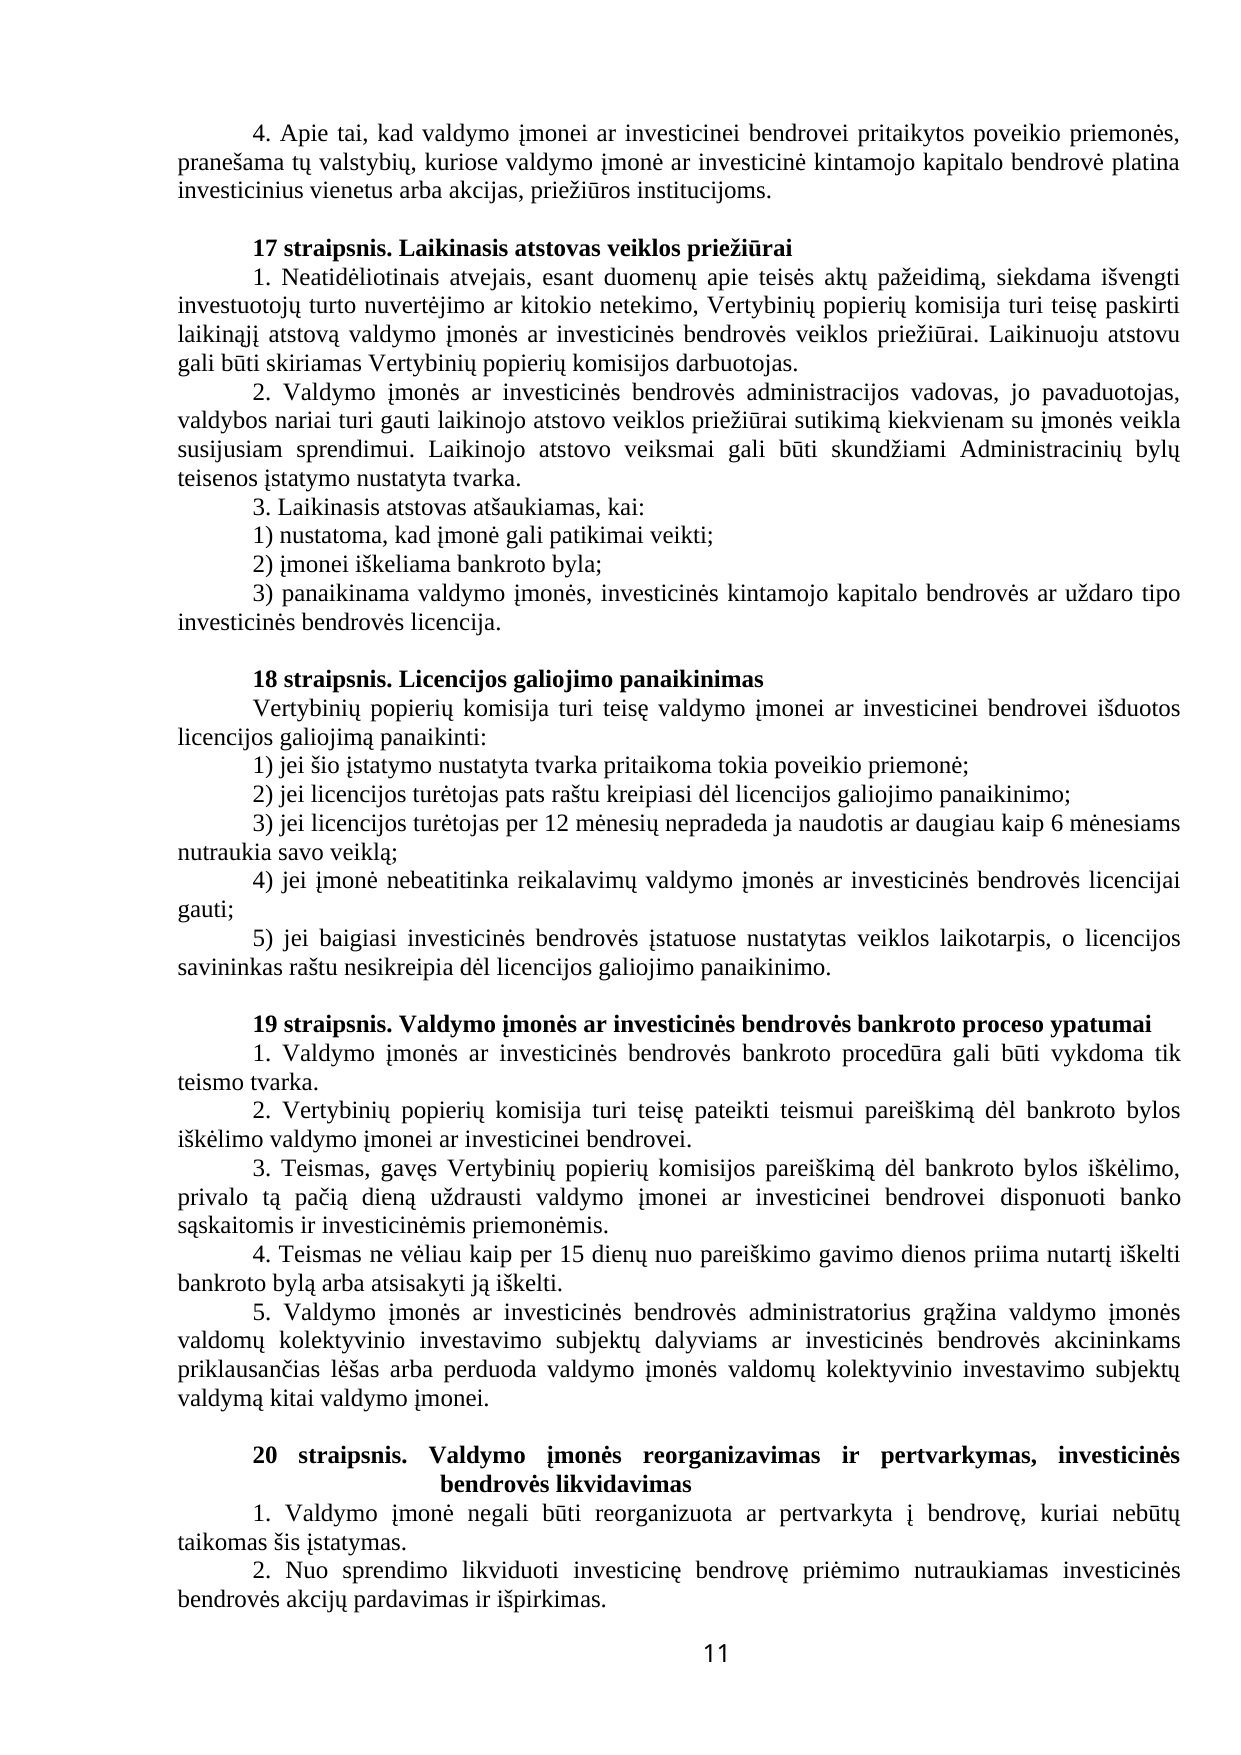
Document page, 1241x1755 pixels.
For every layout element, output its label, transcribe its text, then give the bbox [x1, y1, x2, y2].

text 2) jei licencijos turėtojas pats raštu kreipiasi dėl licencijos galiojimo panaikinimo; [177, 779, 1181, 808]
text 1. Neatidėliotinais atvejais, esant duomenų apie teisės aktų pažeidimą, siekdama išvengti investuotojų turto nuvertėjimo ar kitokio netekimo, Vertybinių popierių komisija turi teisę paskirti laikinąjį atstovą valdymo įmonės ar investicinės bendrovės veiklos priežiūrai. Laikinuoju atstovu gali būti skiriamas Vertybinių popierių komisijos darbuotojas. [177, 262, 1181, 377]
text 5) jei baigiasi investicinės bendrovės įstatuose nustatytas veiklos laikotarpis, o licencijos savininkas raštu nesikreipia dėl licencijos galiojimo panaikinimo. [177, 923, 1181, 981]
text 3. Laikinasis atstovas atšaukiamas, kai: [177, 492, 1181, 521]
text 1) jei šio įstatymo nustatyta tvarka pritaikoma tokia poveikio priemonė; [177, 751, 1181, 779]
text 4. Apie tai, kad valdymo įmonei ar investicinei bendrovei pritaikytos poveikio priemonės, pranešama tų valstybių, kuriose valdymo įmonė ar investicinė kintamojo kapitalo bendrovė platina investicinius vienetus arba akcijas, priežiūros institucijoms. [177, 118, 1181, 204]
text 4) jei įmonė nebeatitinka reikalavimų valdymo įmonės ar investicinės bendrovės licencijai gauti; [177, 866, 1181, 923]
text 3) jei licencijos turėtojas per 12 mėnesių nepradeda ja naudotis ar daugiau kaip 6 mėnesiams nutraukia savo veiklą; [177, 808, 1181, 866]
text 1) nustatoma, kad įmonė gali patikimai veikti; [177, 521, 1181, 549]
text 20 straipsnis. Valdymo įmonės reorganizavimas ir pertvarkymas, investicinės bendrovės likvidavimas [252, 1441, 1181, 1498]
text 2) įmonei iškeliama bankroto byla; [177, 549, 1181, 578]
text 5. Valdymo įmonės ar investicinės bendrovės administratorius grąžina valdymo įmonės valdomų kolektyvinio investavimo subjektų dalyviams ar investicinės bendrovės akcininkams priklausančias lėšas arba perduoda valdymo įmonės valdomų kolektyvinio investavimo subjektų valdymą kitai valdymo įmonei. [177, 1297, 1181, 1412]
text 1. Valdymo įmonė negali būti reorganizuota ar pertvarkyta į bendrovę, kuriai nebūtų taikomas šis įstatymas. [177, 1498, 1181, 1556]
text 4. Teismas ne vėliau kaip per 15 dienų nuo pareiškimo gavimo dienos priima nutartį iškelti bankroto bylą arba atsisakyti ją iškelti. [177, 1239, 1181, 1297]
text 18 straipsnis. Licencijos galiojimo panaikinimas [177, 664, 1181, 693]
text 2. Vertybinių popierių komisija turi teisę pateikti teismui pareiškimą dėl bankroto bylos iškėlimo valdymo įmonei ar investicinei bendrovei. [177, 1096, 1181, 1153]
text 19 straipsnis. Valdymo įmonės ar investicinės bendrovės bankroto proceso ypatumai [252, 1009, 1181, 1038]
text Vertybinių popierių komisija turi teisę valdymo įmonei ar investicinei bendrovei išduotos licencijos galiojimą panaikinti: [177, 693, 1181, 751]
text 1. Valdymo įmonės ar investicinės bendrovės bankroto procedūra gali būti vykdoma tik teismo tvarka. [177, 1038, 1181, 1096]
text 2. Nuo sprendimo likviduoti investicinę bendrovę priėmimo nutraukiamas investicinės bendrovės akcijų pardavimas ir išpirkimas. [177, 1556, 1181, 1613]
text 2. Valdymo įmonės ar investicinės bendrovės administracijos vadovas, jo pavaduotojas, valdybos nariai turi gauti laikinojo atstovo veiklos priežiūrai sutikimą kiekvienam su įmonės veikla susijusiam sprendimui. Laikinojo atstovo veiksmai gali būti skundžiami Administracinių bylų teisenos įstatymo nustatyta tvarka. [177, 377, 1181, 492]
text 3. Teismas, gavęs Vertybinių popierių komisijos pareiškimą dėl bankroto bylos iškėlimo, privalo tą pačią dieną uždrausti valdymo įmonei ar investicinei bendrovei disponuoti banko sąskaitomis ir investicinėmis priemonėmis. [177, 1153, 1181, 1239]
text 17 straipsnis. Laikinasis atstovas veiklos priežiūrai [177, 233, 1181, 262]
text 3) panaikinama valdymo įmonės, investicinės kintamojo kapitalo bendrovės ar uždaro tipo investicinės bendrovės licencija. [177, 578, 1181, 636]
